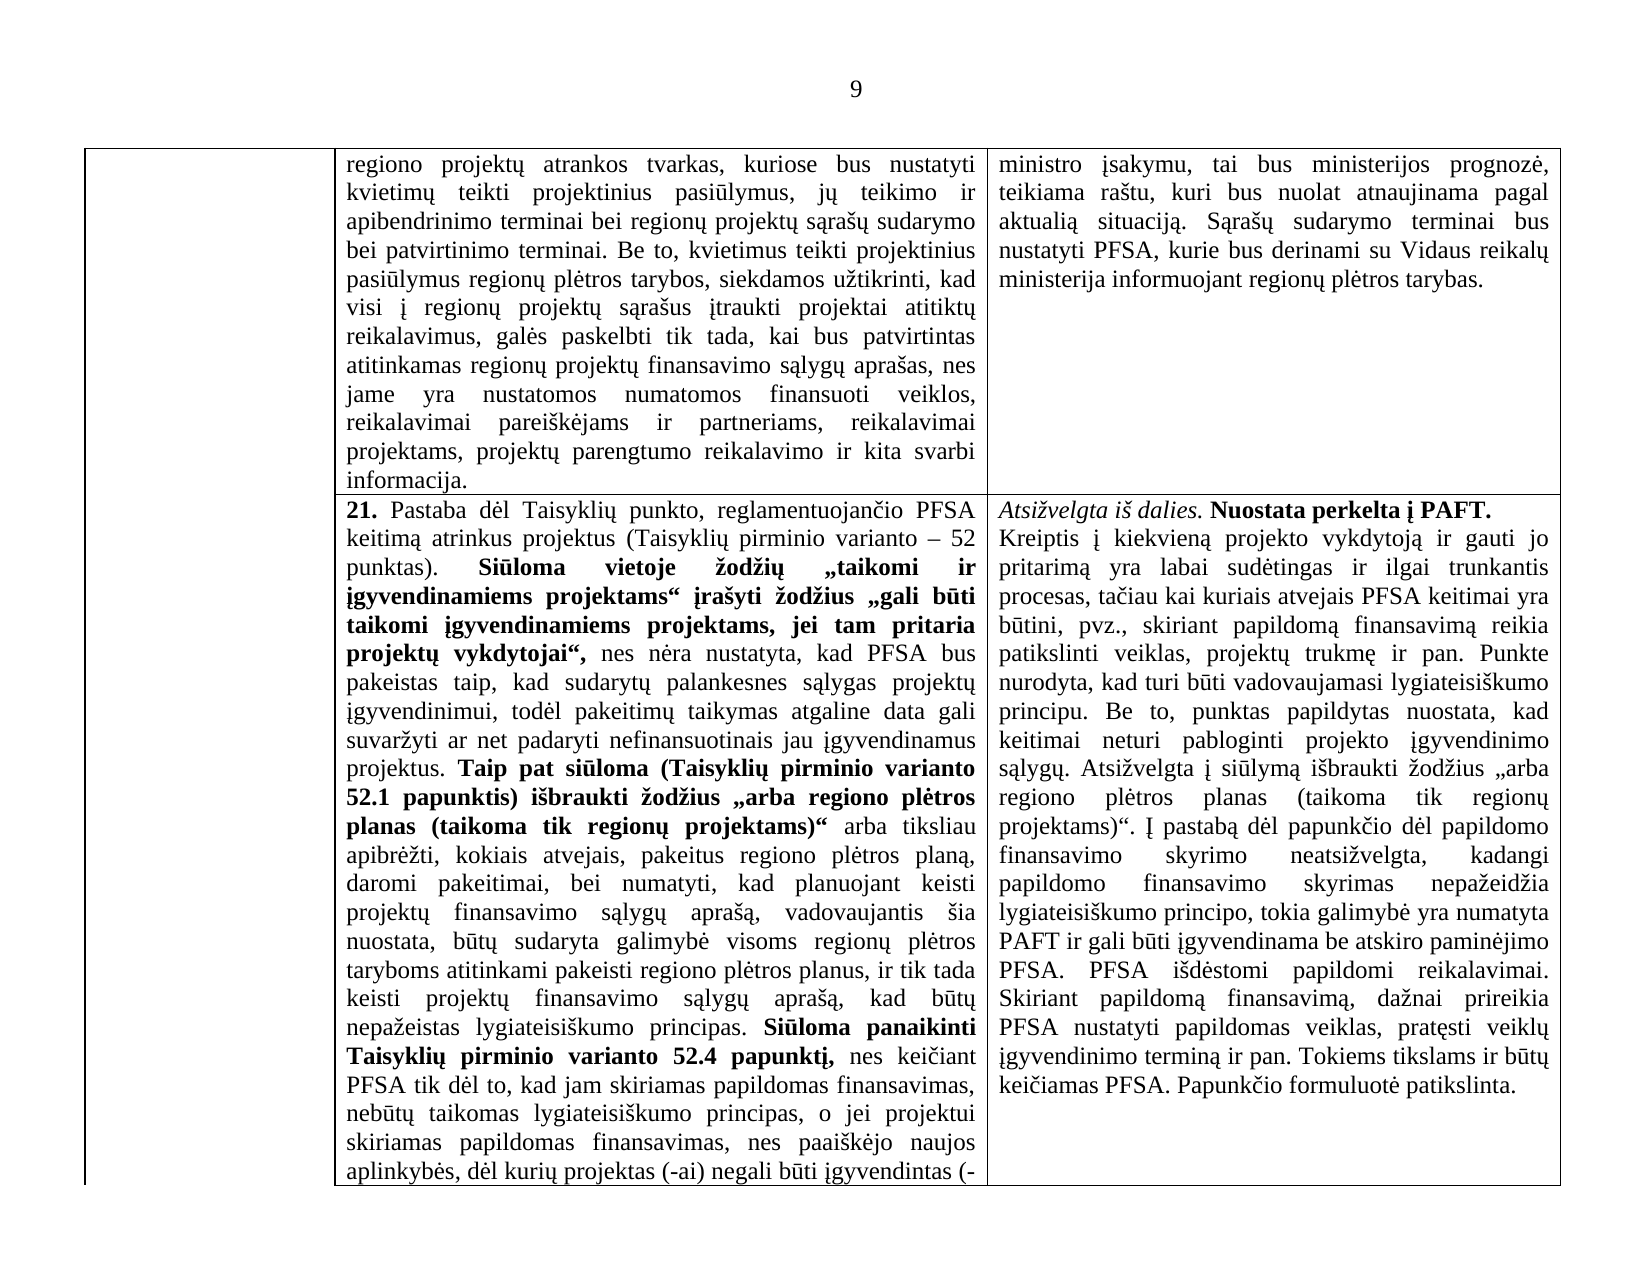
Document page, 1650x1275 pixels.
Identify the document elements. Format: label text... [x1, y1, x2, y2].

table_cell [86, 149, 334, 1185]
table_cell ministro įsakymu, tai bus ministerijos prognozė, teikiama raštu, kuri bus nuolat atnaujinama pagal aktualią situaciją. Sąrašų sudarymo terminai bus nustatyti PFSA, kurie bus derinami su Vidaus reikalų ministerija informuojant regionų plėtros tarybas. [988, 149, 1560, 494]
table_cell 21. Pastaba dėl Taisyklių punkto, reglamentuojančio PFSA keitimą atrinkus projektus (Taisyklių pirminio varianto – 52 punktas). Siūloma vietoje žodžių „taikomi ir įgyvendinamiems projektams“ įrašyti žodžius „gali būti taikomi įgyvendinamiems projektams, jei tam pritaria projektų vykdytojai“, nes nėra nustatyta, kad PFSA bus pakeistas taip, kad sudarytų palankesnes sąlygas projektų įgyvendinimui, todėl pakeitimų taikymas atgaline data gali suvaržyti ar net padaryti nefinansuotinais jau įgyvendinamus projektus. Taip pat siūloma (Taisyklių pirminio varianto 52.1 papunktis) išbraukti žodžius „arba regiono plėtros planas (taikoma tik regionų projektams)“ arba tiksliau apibrėžti, kokiais atvejais, pakeitus regiono plėtros planą, daromi pakeitimai, bei numatyti, kad planuojant keisti projektų finansavimo sąlygų aprašą, vadovaujantis šia nuostata, būtų sudaryta galimybė visoms regionų plėtros taryboms atitinkami pakeisti regiono plėtros planus, ir tik tada keisti projektų finansavimo sąlygų aprašą, kad būtų nepažeistas lygiateisiškumo principas. Siūloma panaikinti Taisyklių pirminio varianto 52.4 papunktį, nes keičiant PFSA tik dėl to, kad jam skiriamas papildomas finansavimas, nebūtų taikomas lygiateisiškumo principas, o jei projektui skiriamas papildomas finansavimas, nes paaiškėjo naujos aplinkybės, dėl kurių projektas (-ai) negali būti įgyvendintas (- [336, 495, 987, 1185]
table_cell Atsižvelgta iš dalies. Nuostata perkelta į PAFT. Kreiptis į kiekvieną projekto vykdytoją ir gauti jo pritarimą yra labai sudėtingas ir ilgai trunkantis procesas, tačiau kai kuriais atvejais PFSA keitimai yra būtini, pvz., skiriant papildomą finansavimą reikia patikslinti veiklas, projektų trukmę ir pan. Punkte nurodyta, kad turi būti vadovaujamasi lygiateisiškumo principu. Be to, punktas papildytas nuostata, kad keitimai neturi pabloginti projekto įgyvendinimo sąlygų. Atsižvelgta į siūlymą išbraukti žodžius „arba regiono plėtros planas (taikoma tik regionų projektams)“. Į pastabą dėl papunkčio dėl papildomo finansavimo skyrimo neatsižvelgta, kadangi papildomo finansavimo skyrimas nepažeidžia lygiateisiškumo principo, tokia galimybė yra numatyta PAFT ir gali būti įgyvendinama be atskiro paminėjimo PFSA. PFSA išdėstomi papildomi reikalavimai. Skiriant papildomą finansavimą, dažnai prireikia PFSA nustatyti papildomas veiklas, pratęsti veiklų įgyvendinimo terminą ir pan. Tokiems tikslams ir būtų keičiamas PFSA. Papunkčio formuluotė patikslinta. [988, 495, 1560, 1185]
table_cell regiono projektų atrankos tvarkas, kuriose bus nustatyti kvietimų teikti projektinius pasiūlymus, jų teikimo ir apibendrinimo terminai bei regionų projektų sąrašų sudarymo bei patvirtinimo terminai. Be to, kvietimus teikti projektinius pasiūlymus regionų plėtros tarybos, siekdamos užtikrinti, kad visi į regionų projektų sąrašus įtraukti projektai atitiktų reikalavimus, galės paskelbti tik tada, kai bus patvirtintas atitinkamas regionų projektų finansavimo sąlygų aprašas, nes jame yra nustatomos numatomos finansuoti veiklos, reikalavimai pareiškėjams ir partneriams, reikalavimai projektams, projektų parengtumo reikalavimo ir kita svarbi informacija. [336, 149, 987, 494]
